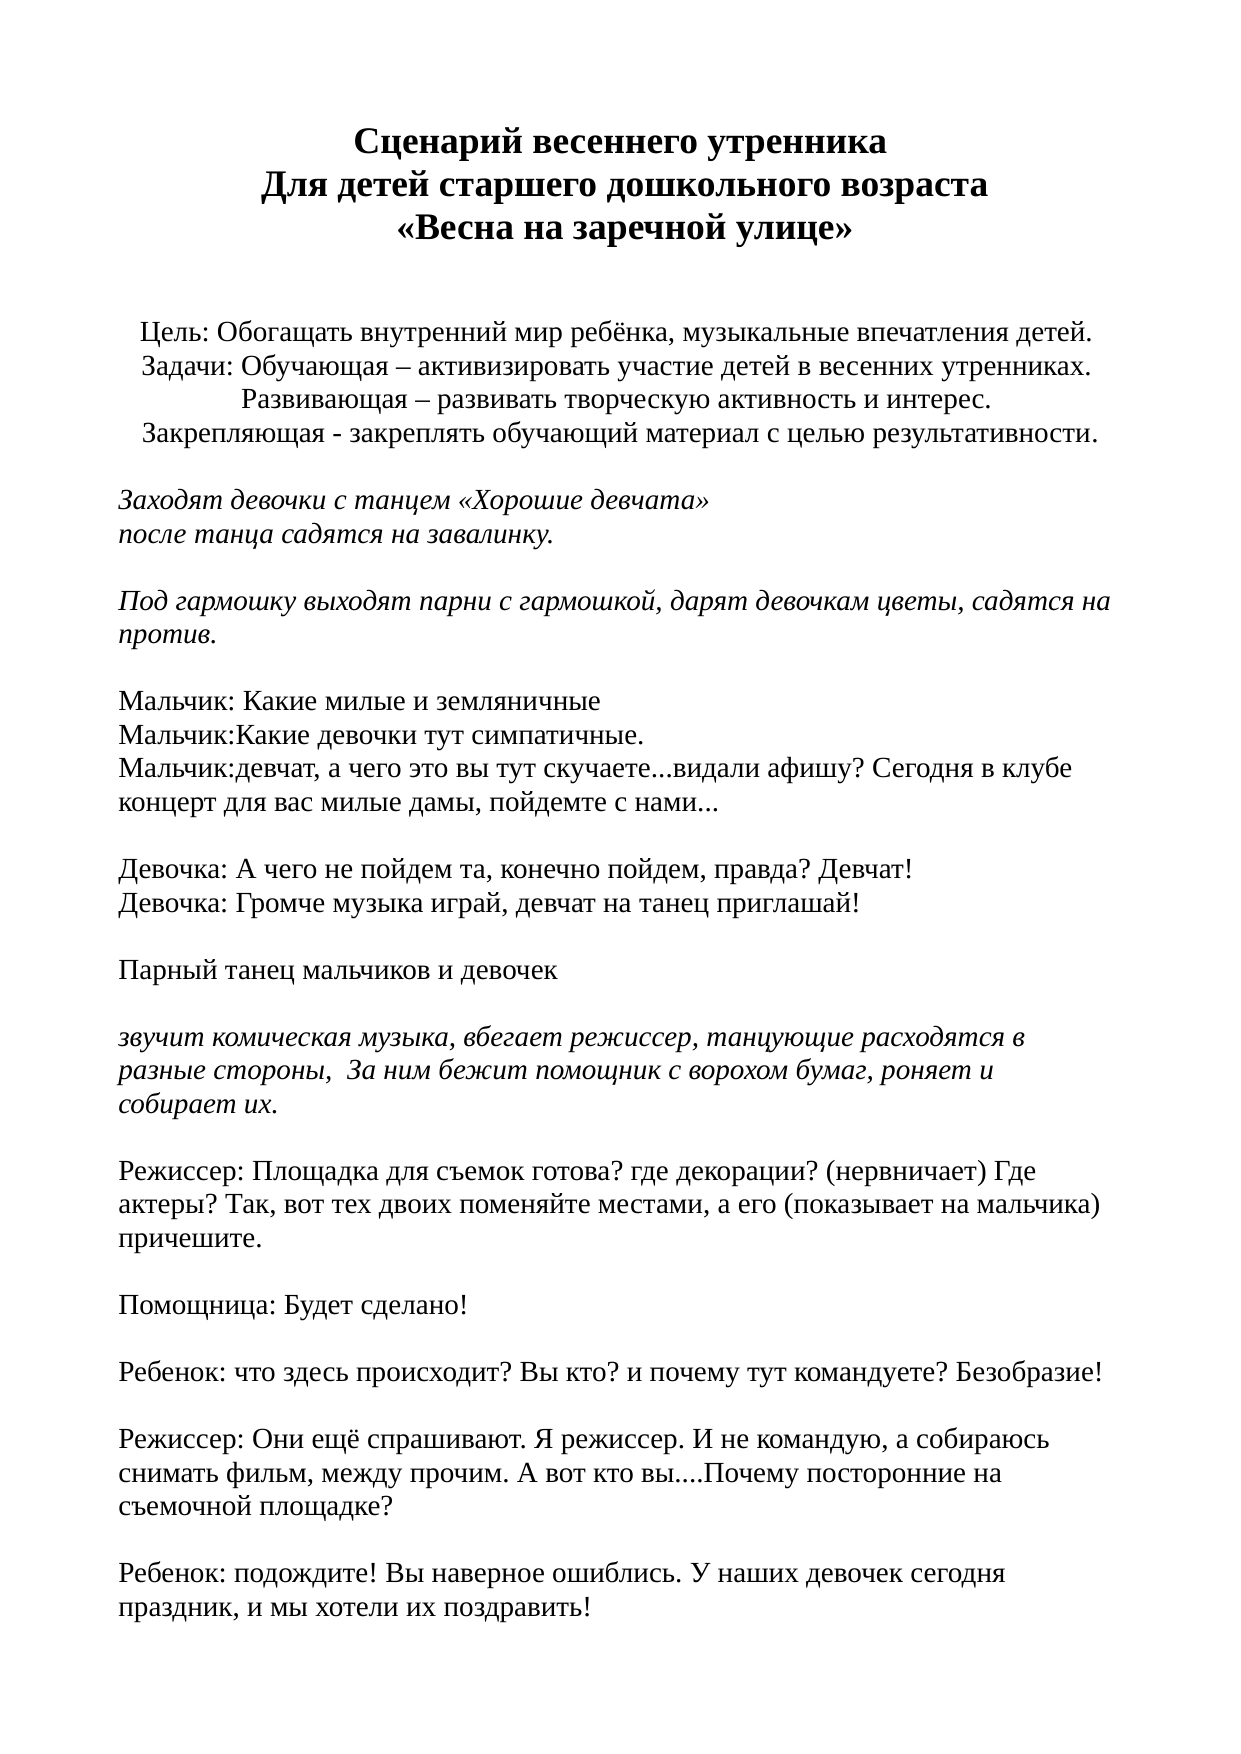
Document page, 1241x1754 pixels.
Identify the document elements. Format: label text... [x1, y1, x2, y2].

text Девочка: А чего не пойдем та, конечно пойдем, правда? Девчат! [118, 851, 1122, 885]
text Мальчик: Какие милые и земляничные [118, 683, 1122, 717]
text Ребенок: что здесь происходит? Вы кто? и почему тут командуете? Безобразие! [118, 1354, 1122, 1388]
text Девочка: Громче музыка играй, девчат на танец приглашай! [118, 885, 1122, 918]
text Для детей старшего дошкольного возраста [118, 161, 1122, 204]
text Помощница: Будет сделано! [118, 1287, 1122, 1321]
text Мальчик:девчат, а чего это вы тут скучаете...видали афишу? Сегодня в клубе концерт для вас милые дамы, пойдемте с нами... [118, 751, 1122, 818]
text Под гармошку выходят парни с гармошкой, дарят девочкам цветы, садятся на против. [118, 583, 1122, 650]
text «Весна на заречной улице» [118, 204, 1122, 247]
text после танца садятся на завалинку. [118, 516, 1122, 549]
text Ребенок: подождите! Вы наверное ошиблись. У наших девочек сегодня праздник, и мы хотели их поздравить! [118, 1556, 1122, 1623]
text Заходят девочки с танцем «Хорошие девчата» [118, 482, 1122, 516]
text Задачи: Обучающая – активизировать участие детей в весенних утренниках. [118, 348, 1122, 382]
text Режиссер: Площадка для съемок готова? где декорации? (нервничает) Где актеры? Так, вот тех двоих поменяйте местами, а его (показывает на мальчика) причешите. [118, 1153, 1122, 1254]
text Парный танец мальчиков и девочек [118, 952, 1122, 985]
text Мальчик:Какие девочки тут симпатичные. [118, 717, 1122, 751]
text Режиссер: Они ещё спрашивают. Я режиссер. И не командую, а собираюсь снимать фильм, между прочим. А вот кто вы....Почему посторонние на съемочной площадке? [118, 1421, 1122, 1522]
text звучит комическая музыка, вбегает режиссер, танцующие расходятся в разные стороны, За ним бежит помощник с ворохом бумаг, роняет и собирает их. [118, 1019, 1122, 1119]
text Сценарий весеннего утренника [118, 118, 1122, 161]
text Закрепляющая - закреплять обучающий материал с целью результативности. [118, 415, 1122, 449]
text Цель: Обогащать внутренний мир ребёнка, музыкальные впечатления детей. [118, 314, 1122, 348]
text Развивающая – развивать творческую активность и интерес. [118, 382, 1122, 415]
